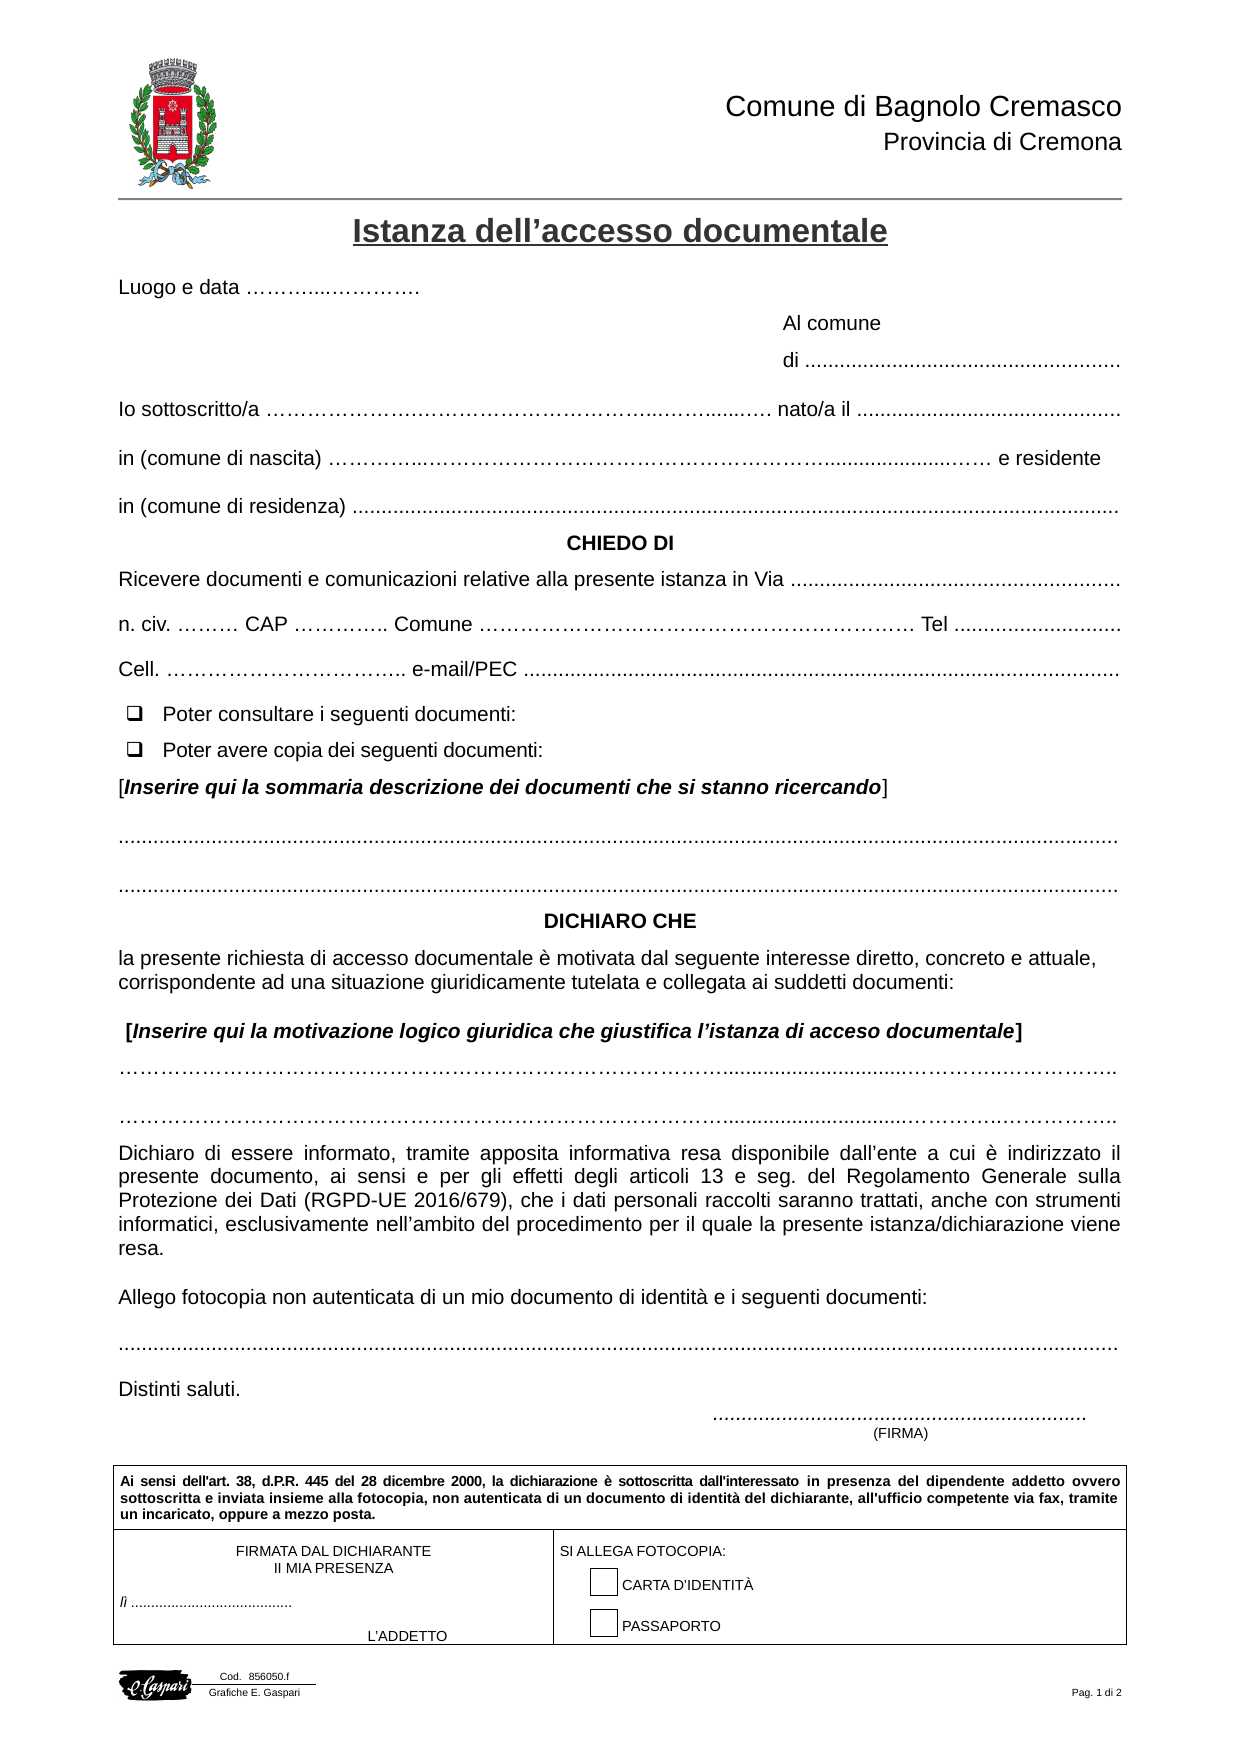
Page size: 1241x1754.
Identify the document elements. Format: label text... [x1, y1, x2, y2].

text Dichiaro di essere informato, tramite apposita informativa resa disponibile dall’ente a cui è indirizzato il presente documento, ai sensi e per gli effetti degli articoli 13 e seg. del Regolamento Generale sulla Protezione dei Dati (RGPD-UE 2016/679), che i dati personali raccolti saranno trattati, anche con strumenti informatici, esclusivamente nell’ambito del procedimento per il quale la presente istanza/dichiarazione viene resa. [118, 1140, 1122, 1260]
table_cell FIRMATA DAL DICHIARANTE II MIA PRESENZA lì ........................................ L’ADDETTO [114, 1530, 553, 1644]
list Poter consultare i seguenti documenti: [125, 702, 1122, 726]
text Cell. …………………………….. e-mail/PEC [118, 657, 1122, 681]
text Al comune [783, 311, 1122, 335]
table_cell SI ALLEGA FOTOCOPIA: CARTA D’IDENTITÀ PASSAPORTO [554, 1530, 1126, 1644]
text ……………………………………………………………………………................................…………..…………….. [118, 1055, 1122, 1079]
text ……………………………………………………………………………................................…………..…………….. [118, 1104, 1122, 1128]
text n. civ. ……… CAP ………….. Comune ……………………………………………………… Tel [118, 612, 1122, 636]
text in (comune di nascita) …………...…………………………………………………......................…… e residente [118, 445, 1122, 469]
subtitle Istanza dell’accesso documentale [118, 211, 1122, 249]
text Ricevere documenti e comunicazioni relative alla presente istanza in Via [118, 567, 1122, 591]
text in (comune di residenza) [118, 494, 1122, 518]
text DICHIARO CHE [118, 909, 1122, 933]
text Comune di Bagnolo Cremasco [224, 89, 1122, 122]
picture [118, 1669, 192, 1701]
text di [783, 347, 1122, 371]
text [Inserire qui la motivazione logico giuridica che giustifica l’istanza di acceso documentale] [125, 1018, 1122, 1042]
text ................................................................. [679, 1401, 1122, 1425]
list Poter avere copia dei seguenti documenti: [125, 738, 1122, 762]
table_header Ai sensi dell'art. 38, d.P.R. 445 del 28 dicembre 2000, la dichiarazione è sottoscritta dall'interessato in presenza del dipendente addetto ovvero sottoscritta e inviata insieme alla fotocopia, non autenticata di un documento di identità del dichiarante, all'ufficio competente via fax, tramite un incaricato, oppure a mezzo posta. [114, 1466, 1126, 1529]
text Distinti saluti. [118, 1377, 1122, 1401]
text [Inserire qui la sommaria descrizione dei documenti che si stanno ricercando] [118, 775, 1122, 799]
text CHIEDO DI [118, 531, 1122, 555]
text Provincia di Cremona [224, 127, 1122, 156]
text (FIRMA) [679, 1425, 1122, 1442]
picture [122, 58, 224, 189]
text Luogo e data ………....…………. [118, 274, 1122, 298]
text Allego fotocopia non autenticata di un mio documento di identità e i seguenti documenti: [118, 1285, 1122, 1309]
text la presente richiesta di accesso documentale è motivata dal seguente interesse diretto, concreto e attuale, corrispondente ad una situazione giuridicamente tutelata e collegata ai suddetti documenti: [118, 946, 1122, 993]
text Io sottoscritto/a ………………….……………………………...…….......…. nato/a il [118, 396, 1122, 420]
